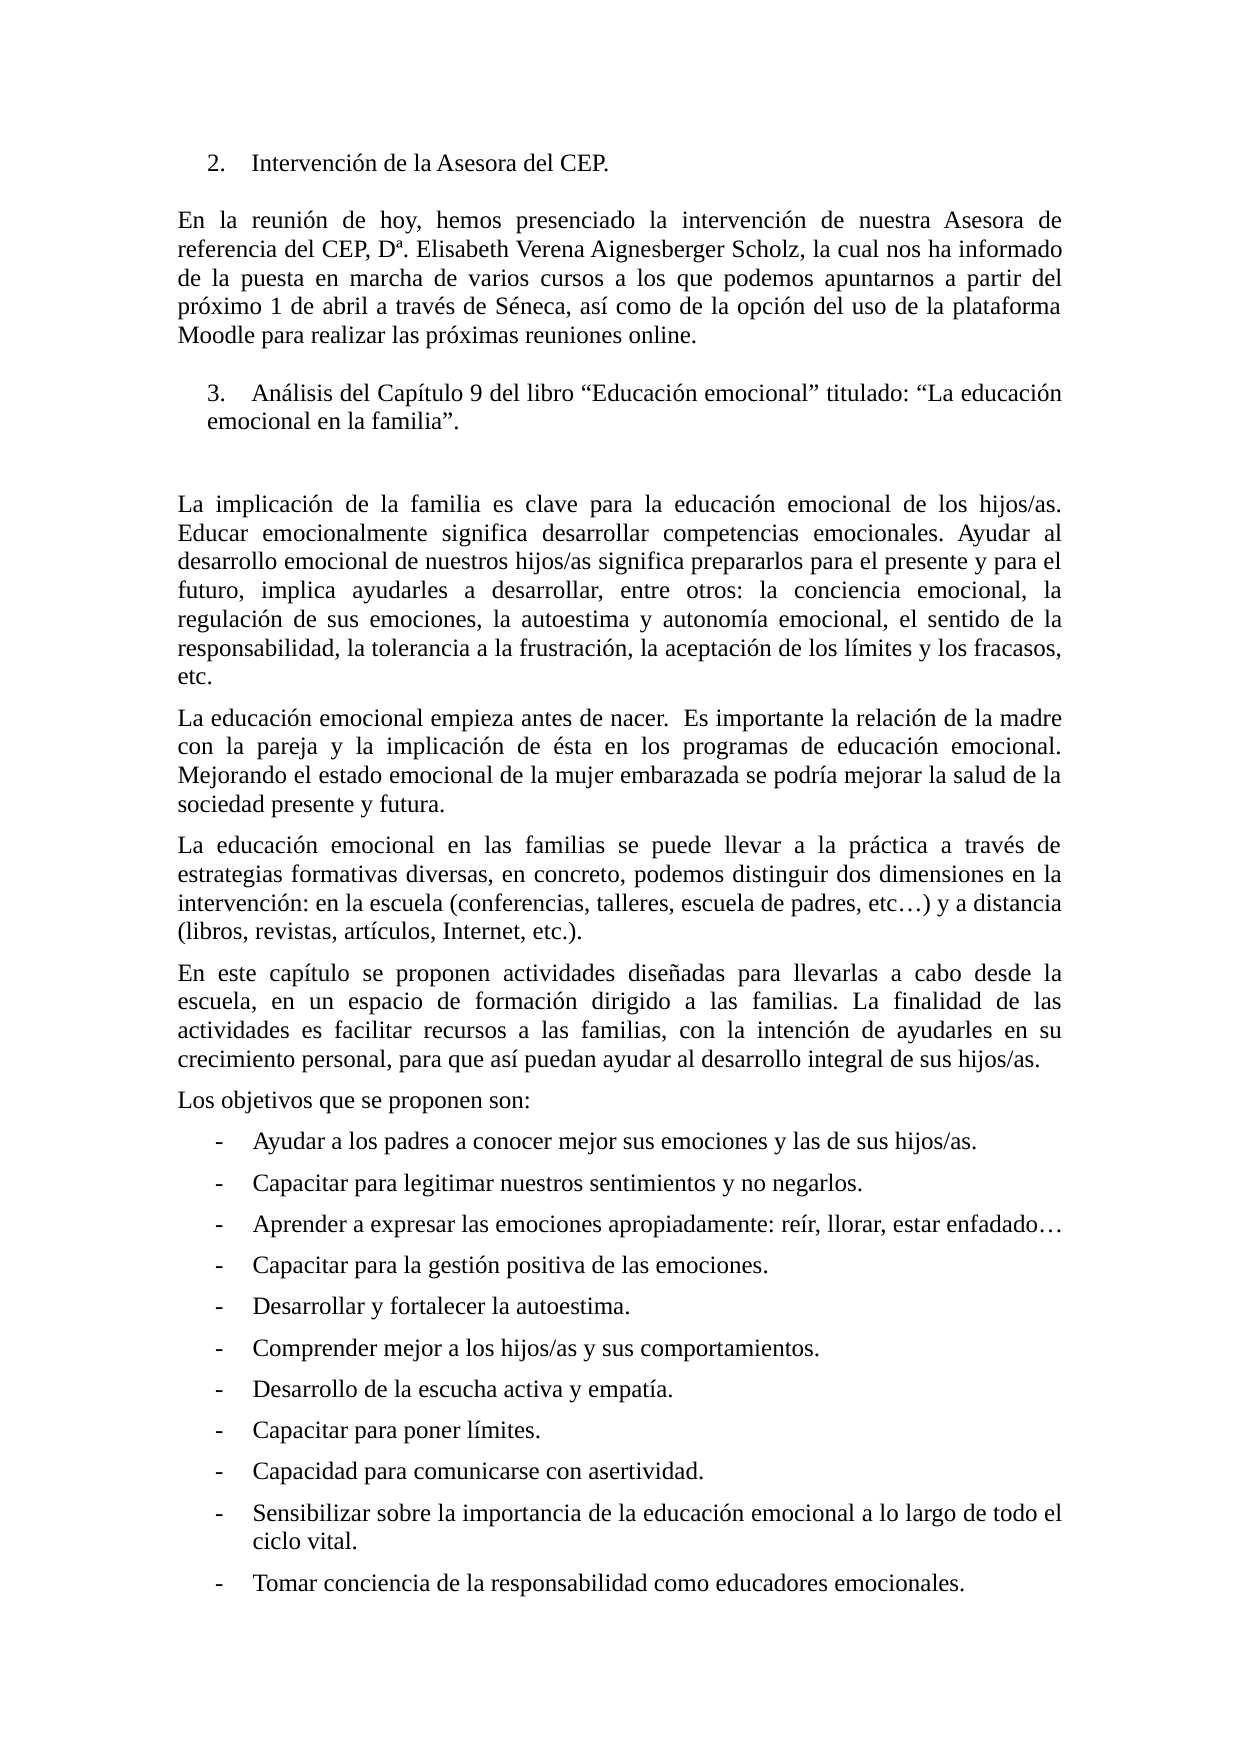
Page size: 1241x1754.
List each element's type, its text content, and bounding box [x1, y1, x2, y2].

list Tomar conciencia de la responsabilidad como educadores emocionales. [215, 1568, 1063, 1596]
text En la reunión de hoy, hemos presenciado la intervención de nuestra Asesora de referencia del CEP, Dª. Elisabeth Verena Aignesberger Scholz, la cual nos ha informado de la puesta en marcha de varios cursos a los que podemos apuntarnos a partir del próximo 1 de abril a través de Séneca, así como de la opción del uso de la plataforma Moodle para realizar las próximas reuniones online. [177, 205, 1063, 349]
list Ayudar a los padres a conocer mejor sus emociones y las de sus hijos/as. [215, 1126, 1063, 1155]
list Capacidad para comunicarse con asertividad. [215, 1456, 1063, 1485]
list Capacitar para poner límites. [215, 1415, 1063, 1444]
list Análisis del Capítulo 9 del libro “Educación emocional” titulado: “La educación emocional en la familia”. [207, 378, 1063, 435]
text En este capítulo se proponen actividades diseñadas para llevarlas a cabo desde la escuela, en un espacio de formación dirigido a las familias. La finalidad de las actividades es facilitar recursos a las familias, con la intención de ayudarles en su crecimiento personal, para que así puedan ayudar al desarrollo integral de sus hijos/as. [177, 958, 1063, 1073]
text La implicación de la familia es clave para la educación emocional de los hijos/as. Educar emocionalmente significa desarrollar competencias emocionales. Ayudar al desarrollo emocional de nuestros hijos/as significa prepararlos para el presente y para el futuro, implica ayudarles a desarrollar, entre otros: la conciencia emocional, la regulación de sus emociones, la autoestima y autonomía emocional, el sentido de la responsabilidad, la tolerancia a la frustración, la aceptación de los límites y los fracasos, etc. [177, 489, 1063, 690]
text La educación emocional en las familias se puede llevar a la práctica a través de estrategias formativas diversas, en concreto, podemos distinguir dos dimensiones en la intervención: en la escuela (conferencias, talleres, escuela de padres, etc…) y a distancia (libros, revistas, artículos, Internet, etc.). [177, 830, 1063, 945]
list Intervención de la Asesora del CEP. [207, 148, 1063, 176]
list Comprender mejor a los hijos/as y sus comportamientos. [215, 1333, 1063, 1361]
list Desarrollar y fortalecer la autoestima. [215, 1291, 1063, 1320]
list Aprender a expresar las emociones apropiadamente: reír, llorar, estar enfadado… [215, 1209, 1063, 1238]
list Capacitar para legitimar nuestros sentimientos y no negarlos. [215, 1168, 1063, 1196]
list Capacitar para la gestión positiva de las emociones. [215, 1250, 1063, 1279]
list Sensibilizar sobre la importancia de la educación emocional a lo largo de todo el ciclo vital. [215, 1498, 1063, 1555]
text Los objetivos que se proponen son: [177, 1085, 1063, 1114]
text La educación emocional empieza antes de nacer. Es importante la relación de la madre con la pareja y la implicación de ésta en los programas de educación emocional. Mejorando el estado emocional de la mujer embarazada se podría mejorar la salud de la sociedad presente y futura. [177, 703, 1063, 818]
list Desarrollo de la escucha activa y empatía. [215, 1374, 1063, 1403]
